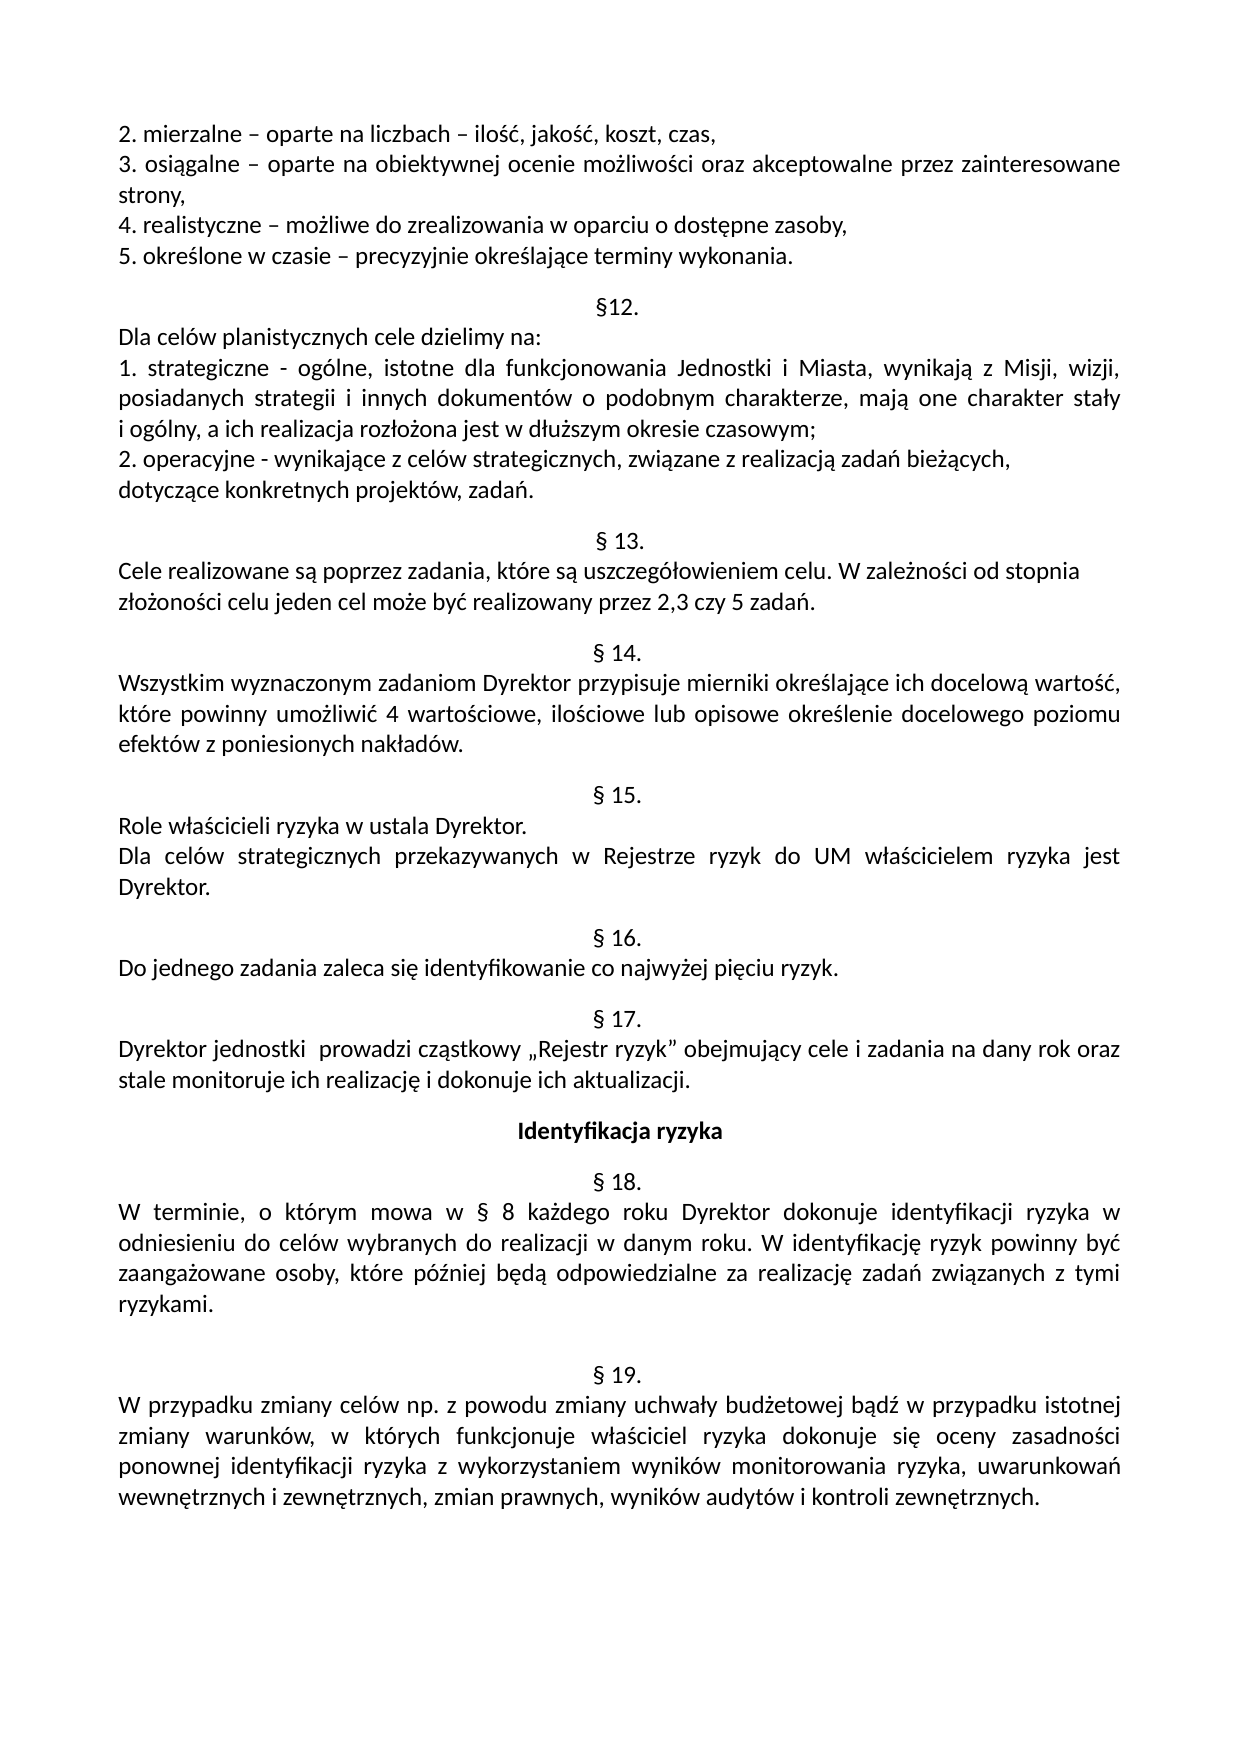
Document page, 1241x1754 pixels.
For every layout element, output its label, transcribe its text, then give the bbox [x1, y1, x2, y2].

text Do jednego zadania zaleca się identyfikowanie co najwyżej pięciu ryzyk. [118, 952, 1122, 983]
text Dla celów planistycznych cele dzielimy na: [118, 322, 1122, 352]
text Wszystkim wyznaczonym zadaniom Dyrektor przypisuje mierniki określające ich docelową wartość, które powinny umożliwić 4 wartościowe, ilościowe lub opisowe określenie docelowego poziomu efektów z poniesionych nakładów. [118, 667, 1122, 759]
text 5. określone w czasie – precyzyjnie określające terminy wykonania. [118, 240, 1122, 271]
text § 18. [118, 1166, 1122, 1196]
text § 17. [118, 1003, 1122, 1033]
text dotyczące konkretnych projektów, zadań. [118, 474, 1122, 505]
text Identyfikacja ryzyka [118, 1115, 1122, 1145]
text § 15. [118, 779, 1122, 810]
text 4. realistyczne – możliwe do zrealizowania w oparciu o dostępne zasoby, [118, 210, 1122, 240]
text § 13. [118, 525, 1122, 556]
text 1. strategiczne - ogólne, istotne dla funkcjonowania Jednostki i Miasta, wynikają z Misji, wizji, posiadanych strategii i innych dokumentów o podobnym charakterze, mają one charakter stały i ogólny, a ich realizacja rozłożona jest w dłuższym okresie czasowym; [118, 352, 1122, 444]
text §12. [118, 291, 1122, 322]
text 2. mierzalne – oparte na liczbach – ilość, jakość, koszt, czas, [118, 118, 1122, 149]
text Cele realizowane są poprzez zadania, które są uszczegółowieniem celu. W zależności od stopnia złożoności celu jeden cel może być realizowany przez 2,3 czy 5 zadań. [118, 556, 1122, 617]
text W terminie, o którym mowa w § 8 każdego roku Dyrektor dokonuje identyfikacji ryzyka w odniesieniu do celów wybranych do realizacji w danym roku. W identyfikację ryzyk powinny być zaangażowane osoby, które później będą odpowiedzialne za realizację zadań związanych z tymi ryzykami. [118, 1196, 1122, 1318]
text Dyrektor jednostki prowadzi cząstkowy „Rejestr ryzyk” obejmujący cele i zadania na dany rok oraz stale monitoruje ich realizację i dokonuje ich aktualizacji. [118, 1033, 1122, 1094]
text Role właścicieli ryzyka w ustala Dyrektor. [118, 810, 1122, 840]
text § 16. [118, 922, 1122, 952]
text § 19. [118, 1359, 1122, 1389]
text W przypadku zmiany celów np. z powodu zmiany uchwały budżetowej bądź w przypadku istotnej zmiany warunków, w których funkcjonuje właściciel ryzyka dokonuje się oceny zasadności ponownej identyfikacji ryzyka z wykorzystaniem wyników monitorowania ryzyka, uwarunkowań wewnętrznych i zewnętrznych, zmian prawnych, wyników audytów i kontroli zewnętrznych. [118, 1389, 1122, 1512]
text Dla celów strategicznych przekazywanych w Rejestrze ryzyk do UM właścicielem ryzyka jest Dyrektor. [118, 840, 1122, 901]
text § 14. [118, 637, 1122, 667]
text 2. operacyjne - wynikające z celów strategicznych, związane z realizacją zadań bieżących, [118, 444, 1122, 474]
text 3. osiągalne – oparte na obiektywnej ocenie możliwości oraz akceptowalne przez zainteresowane strony, [118, 149, 1122, 210]
